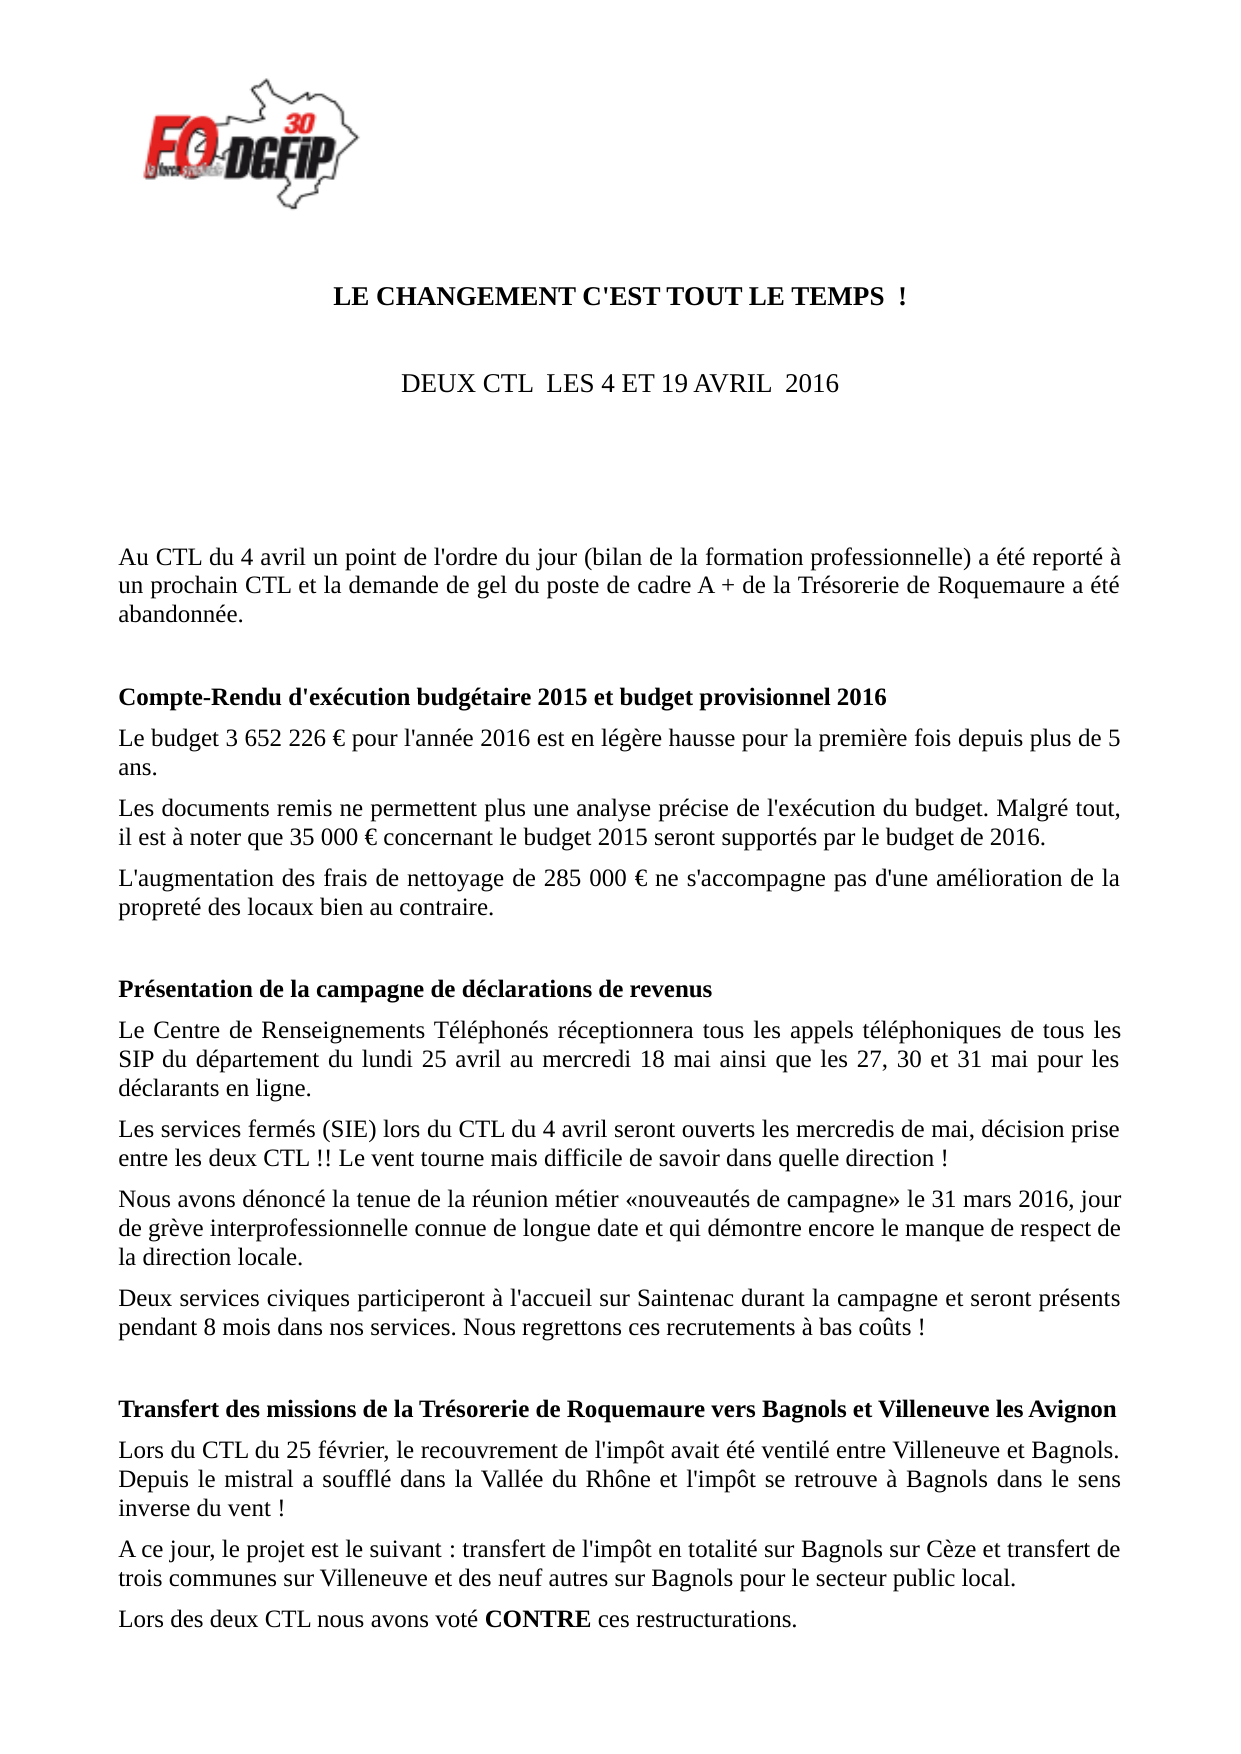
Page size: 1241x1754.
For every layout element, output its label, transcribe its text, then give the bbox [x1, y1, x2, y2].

text Lors du CTL du 25 février, le recouvrement de l'impôt avait été ventilé entre Villeneuve et Bagnols. Depuis le mistral a soufflé dans la Vallée du Rhône et l'impôt se retrouve à Bagnols dans le sens inverse du vent ! [118, 1435, 1122, 1522]
text L'augmentation des frais de nettoyage de 285 000 € ne s'accompagne pas d'une amélioration de la propreté des locaux bien au contraire. [118, 863, 1122, 920]
text LE CHANGEMENT C'est tout le temps ! [118, 280, 1122, 311]
text Au CTL du 4 avril un point de l'ordre du jour (bilan de la formation professionnelle) a été reporté à un prochain CTL et la demande de gel du poste de cadre A + de la Trésorerie de Roquemaure a été abandonnée. [118, 542, 1122, 628]
text Transfert des missions de la Trésorerie de Roquemaure vers Bagnols et Villeneuve les Avignon [118, 1394, 1122, 1423]
text Présentation de la campagne de déclarations de revenus [118, 974, 1122, 1003]
text Les services fermés (SIE) lors du CTL du 4 avril seront ouverts les mercredis de mai, décision prise entre les deux CTL !! Le vent tourne mais difficile de savoir dans quelle direction ! [118, 1114, 1122, 1172]
text Compte-Rendu d'exécution budgétaire 2015 et budget provisionnel 2016 [118, 682, 1122, 710]
text Deux services civiques participeront à l'accueil sur Saintenac durant la campagne et seront présents pendant 8 mois dans nos services. Nous regrettons ces recrutements à bas coûts ! [118, 1283, 1122, 1340]
text Nous avons dénoncé la tenue de la réunion métier «nouveautés de campagne» le 31 mars 2016, jour de grève interprofessionnelle connue de longue date et qui démontre encore le manque de respect de la direction locale. [118, 1184, 1122, 1270]
text Le budget 3 652 226 € pour l'année 2016 est en légère hausse pour la première fois depuis plus de 5 ans. [118, 723, 1122, 780]
text A ce jour, le projet est le suivant : transfert de l'impôt en totalité sur Bagnols sur Cèze et transfert de trois communes sur Villeneuve et des neuf autres sur Bagnols pour le secteur public local. [118, 1534, 1122, 1592]
text Les documents remis ne permettent plus une analyse précise de l'exécution du budget. Malgré tout, il est à noter que 35 000 € concernant le budget 2015 seront supportés par le budget de 2016. [118, 793, 1122, 850]
text Le Centre de Renseignements Téléphonés réceptionnera tous les appels téléphoniques de tous les SIP du département du lundi 25 avril au mercredi 18 mai ainsi que les 27, 30 et 31 mai pour les déclarants en ligne. [118, 1015, 1122, 1102]
text Lors des deux CTL nous avons voté CONTRE ces restructurations. [118, 1604, 1122, 1633]
text DEUX CTL LES 4 et 19 Avril 2016 [118, 367, 1122, 398]
